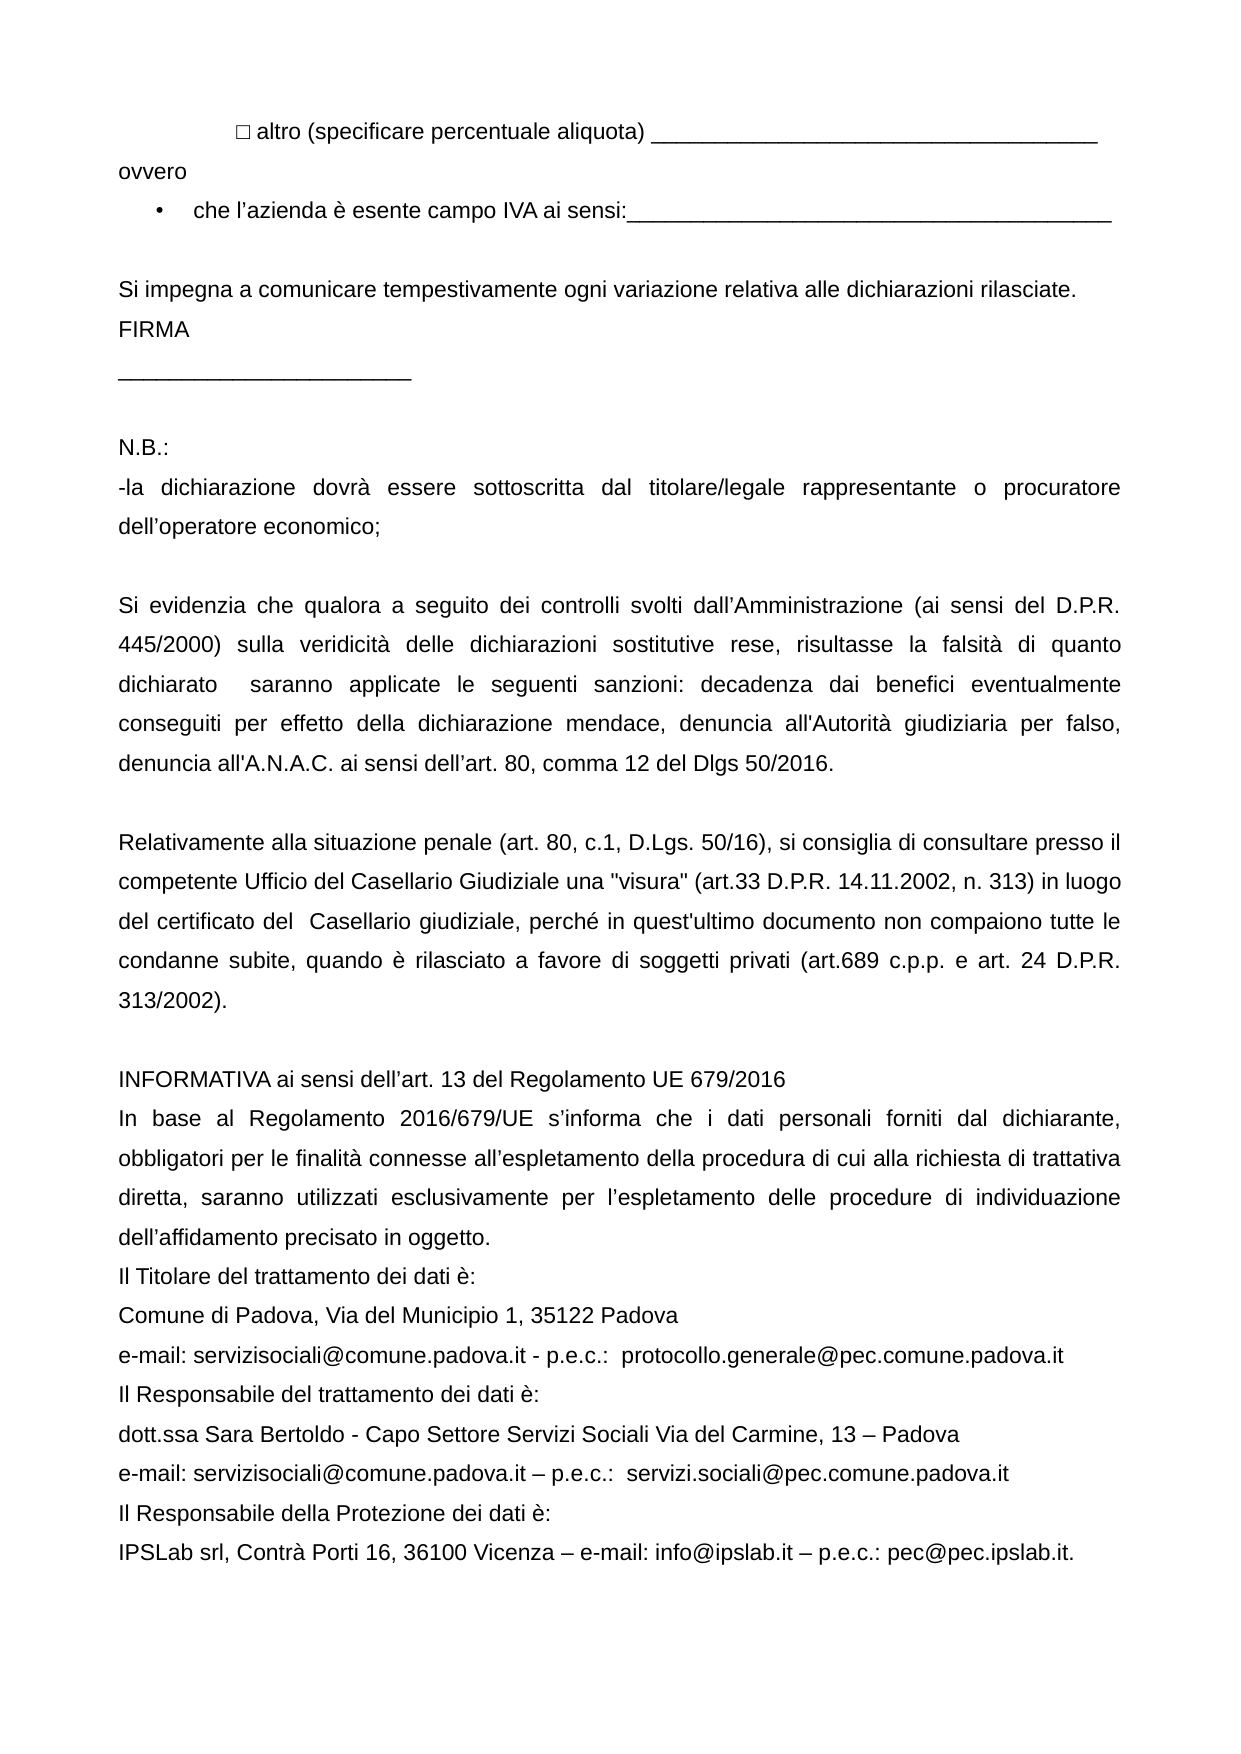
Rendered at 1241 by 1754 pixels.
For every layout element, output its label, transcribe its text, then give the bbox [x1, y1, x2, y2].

text N.B.: [118, 434, 1122, 460]
text -la dichiarazione dovrà essere sottoscritta dal titolare/legale rappresentante o procuratore dell’operatore economico; [118, 473, 1122, 539]
list che l’azienda è esente campo IVA ai sensi:______________________________________ [156, 197, 1122, 223]
text FIRMA [118, 316, 1122, 342]
text e-mail: servizisociali@comune.padova.it - p.e.c.: protocollo.generale@pec.comune.padova.it [118, 1342, 1122, 1368]
text _______________________ [118, 355, 1122, 381]
text In base al Regolamento 2016/679/UE s’informa che i dati personali forniti dal dichiarante, obbligatori per le finalità connesse all’espletamento della procedura di cui alla richiesta di trattativa diretta, saranno utilizzati esclusivamente per l’espletamento delle procedure di individuazione dell’affidamento precisato in oggetto. [118, 1105, 1122, 1250]
text Il Responsabile della Protezione dei dati è: [118, 1500, 1122, 1526]
text Si evidenzia che qualora a seguito dei controlli svolti dall’Amministrazione (ai sensi del D.P.R. 445/2000) sulla veridicità delle dichiarazioni sostitutive rese, risultasse la falsità di quanto dichiarato saranno applicate le seguenti sanzioni: decadenza dai benefici eventualmente conseguiti per effetto della dichiarazione mendace, denuncia all'Autorità giudiziaria per falso, denuncia all'A.N.A.C. ai sensi dell’art. 80, comma 12 del Dlgs 50/2016. [118, 592, 1122, 776]
text Si impegna a comunicare tempestivamente ogni variazione relativa alle dichiarazioni rilasciate. [118, 276, 1122, 302]
text Relativamente alla situazione penale (art. 80, c.1, D.Lgs. 50/16), si consiglia di consultare presso il competente Ufficio del Casellario Giudiziale una "visura" (art.33 D.P.R. 14.11.2002, n. 313) in luogo del certificato del Casellario giudiziale, perché in quest'ultimo documento non compaiono tutte le condanne subite, quando è rilasciato a favore di soggetti privati (art.689 c.p.p. e art. 24 D.P.R. 313/2002). [118, 829, 1122, 1013]
text dott.ssa Sara Bertoldo - Capo Settore Servizi Sociali Via del Carmine, 13 – Padova [118, 1421, 1122, 1447]
text Il Titolare del trattamento dei dati è: [118, 1263, 1122, 1289]
text □ altro (specificare percentuale aliquota) ___________________________________ [118, 118, 1122, 144]
text IPSLab srl, Contrà Porti 16, 36100 Vicenza – e-mail: info@ipslab.it – p.e.c.: pec@pec.ipslab.it. [118, 1539, 1122, 1566]
text Il Responsabile del trattamento dei dati è: [118, 1381, 1122, 1408]
text e-mail: servizisociali@comune.padova.it – p.e.c.: servizi.sociali@pec.comune.padova.it [118, 1460, 1122, 1487]
text INFORMATIVA ai sensi dell’art. 13 del Regolamento UE 679/2016 [118, 1066, 1122, 1092]
text Comune di Padova, Via del Municipio 1, 35122 Padova [118, 1302, 1122, 1329]
text ovvero [118, 158, 1122, 184]
